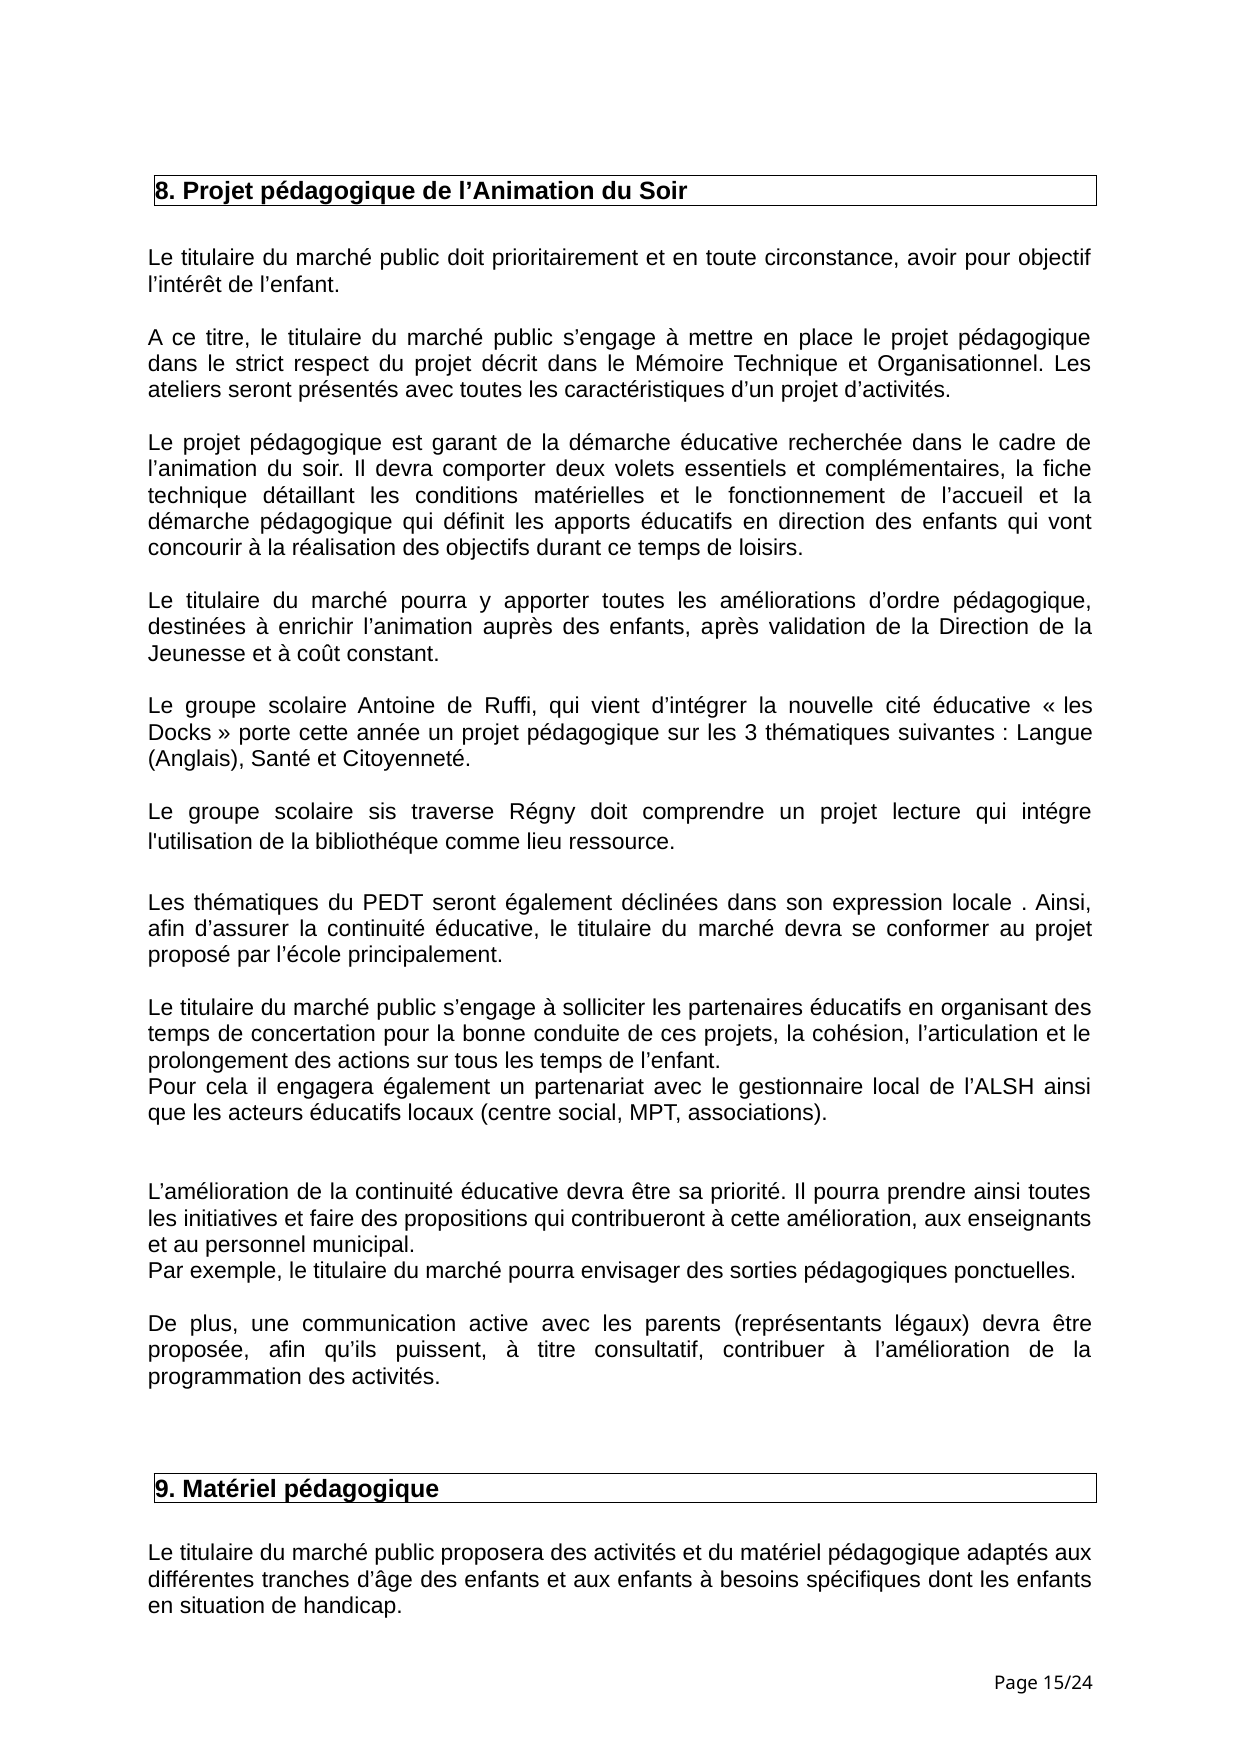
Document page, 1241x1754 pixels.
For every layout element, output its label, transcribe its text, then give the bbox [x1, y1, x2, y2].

text Par exemple, le titulaire du marché pourra envisager des sorties pédagogiques ponctuelles. [148, 1257, 1092, 1284]
text A ce titre, le titulaire du marché public s’engage à mettre en place le projet pédagogique dans le strict respect du projet décrit dans le Mémoire Technique et Organisationnel. Les ateliers seront présentés avec toutes les caractéristiques d’un projet d’activités. [148, 323, 1092, 402]
text Le projet pédagogique est garant de la démarche éducative recherchée dans le cadre de l’animation du soir. Il devra comporter deux volets essentiels et complémentaires, la fiche technique détaillant les conditions matérielles et le fonctionnement de l’accueil et la démarche pédagogique qui définit les apports éducatifs en direction des enfants qui vont concourir à la réalisation des objectifs durant ce temps de loisirs. [148, 429, 1092, 561]
text Le titulaire du marché public proposera des activités et du matériel pédagogique adaptés aux différentes tranches d’âge des enfants et aux enfants à besoins spécifiques dont les enfants en situation de handicap. [148, 1539, 1092, 1618]
text Le titulaire du marché public doit prioritairement et en toute circonstance, avoir pour objectif l’intérêt de l’enfant. [148, 244, 1092, 297]
text Pour cela il engagera également un partenariat avec le gestionnaire local de l’ALSH ainsi que les acteurs éducatifs locaux (centre social, MPT, associations). [148, 1073, 1092, 1126]
text L’amélioration de la continuité éducative devra être sa priorité. Il pourra prendre ainsi toutes les initiatives et faire des propositions qui contribueront à cette amélioration, aux enseignants et au personnel municipal. [148, 1178, 1092, 1257]
text Le groupe scolaire Antoine de Ruffi, qui vient d’intégrer la nouvelle cité éducative « les Docks » porte cette année un projet pédagogique sur les 3 thématiques suivantes : Langue (Anglais), Santé et Citoyenneté. [148, 692, 1092, 771]
table_header 9. Matériel pédagogique [148, 1442, 1103, 1515]
text Les thématiques du PEDT seront également déclinées dans son expression locale . Ainsi, afin d’assurer la continuité éducative, le titulaire du marché devra se conformer au projet proposé par l’école principalement. [148, 888, 1092, 967]
table_header 8. Projet pédagogique de l’Animation du Soir [148, 145, 1103, 218]
text Le groupe scolaire sis traverse Régny doit comprendre un projet lecture qui intégre l'utilisation de la bibliothéque comme lieu ressource. [148, 798, 1092, 854]
text Le titulaire du marché pourra y apporter toutes les améliorations d’ordre pédagogique, destinées à enrichir l’animation auprès des enfants, après validation de la Direction de la Jeunesse et à coût constant. [148, 587, 1092, 666]
text Le titulaire du marché public s’engage à solliciter les partenaires éducatifs en organisant des temps de concertation pour la bonne conduite de ces projets, la cohésion, l’articulation et le prolongement des actions sur tous les temps de l’enfant. [148, 994, 1092, 1073]
text De plus, une communication active avec les parents (représentants légaux) devra être proposée, afin qu’ils puissent, à titre consultatif, contribuer à l’amélioration de la programmation des activités. [148, 1310, 1092, 1389]
